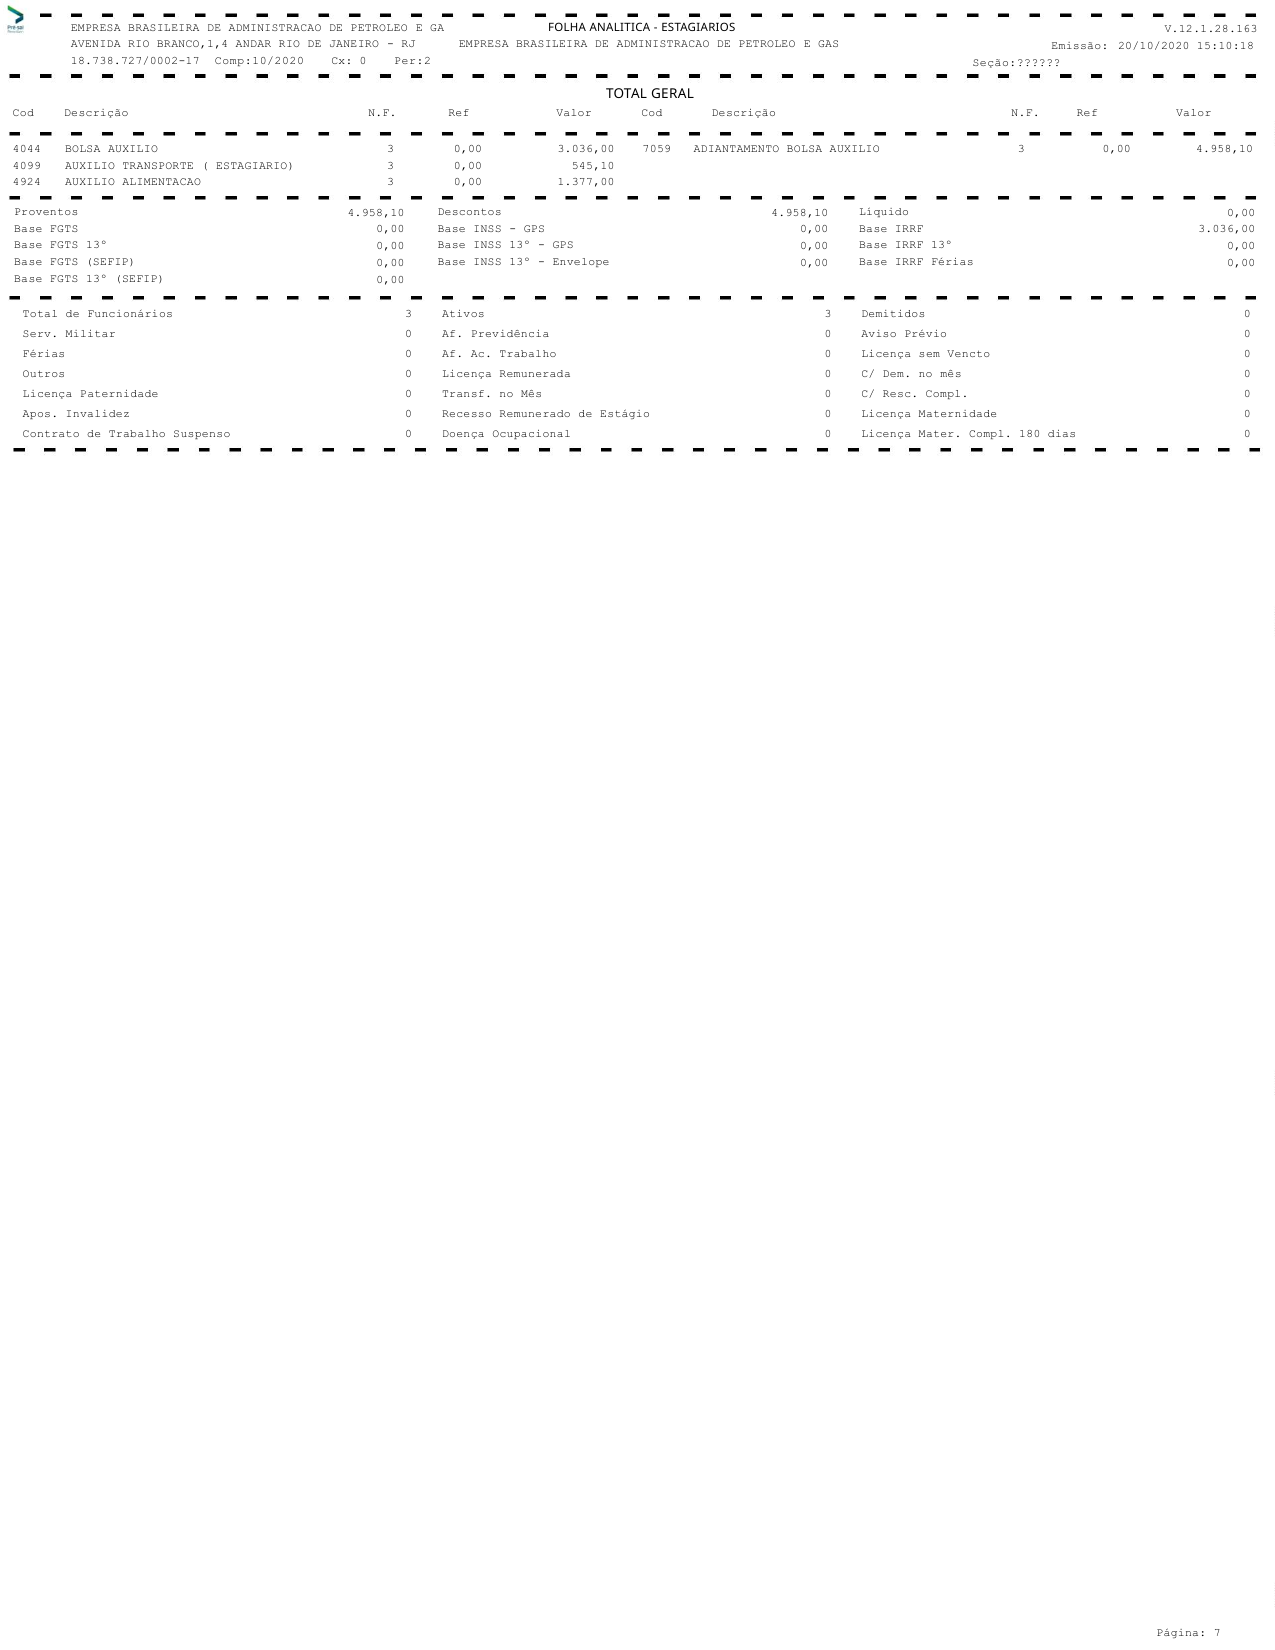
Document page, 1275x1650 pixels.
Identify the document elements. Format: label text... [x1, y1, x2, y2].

text 3.036,00 [557, 142, 632, 155]
text 0 [1244, 327, 1268, 341]
text Licença Mater. Compl. 180 dias [861, 427, 1102, 441]
text 0 [1244, 307, 1268, 321]
text C/ Resc. Compl. [861, 387, 1018, 401]
text Licença sem Vencto [861, 347, 1018, 361]
text N.F. [368, 106, 414, 119]
text 0 [405, 367, 429, 381]
text 0 [405, 427, 429, 441]
text Seção:?????? [972, 55, 1129, 69]
text 0 [824, 407, 849, 421]
text Af. Previdência [442, 327, 591, 341]
text Base INSS - GPS [437, 221, 562, 235]
text Base FGTS (SEFIP) [14, 255, 188, 268]
text Ref [448, 106, 499, 119]
text Página: 7 [1156, 1626, 1237, 1639]
text Transf. no Mês [442, 387, 591, 401]
text 3 [387, 158, 411, 172]
text Demitidos [861, 307, 943, 321]
text Descrição [64, 106, 146, 119]
text Af. Ac. Trabalho [442, 347, 591, 361]
text 0 [1244, 407, 1268, 421]
text 0,00 [453, 158, 499, 172]
text ADIANTAMENTO BOLSA AUXILIO [693, 142, 905, 155]
text Descrição [711, 106, 793, 119]
text TOTAL GERAL [606, 86, 719, 102]
text Licença Maternidade [861, 407, 1018, 421]
text Valor [556, 106, 609, 119]
text AUXILIO ALIMENTACAO [65, 175, 320, 188]
text Base INSS 13º - Envelope [437, 255, 635, 268]
text 0 [405, 387, 429, 401]
text 0 [405, 347, 429, 361]
text 0,00 [376, 256, 422, 269]
text 4 [12, 175, 19, 188]
text 0,00 [376, 272, 422, 286]
text 0 [824, 387, 849, 401]
text 0 [824, 367, 849, 381]
text Serv. Militar [22, 327, 196, 341]
text 0,00 [1227, 239, 1273, 252]
text Apos. Invalidez [22, 407, 256, 421]
text Total de Funcionários [22, 307, 196, 321]
text 0,00 [800, 239, 846, 252]
text 0 [1244, 427, 1268, 441]
text FOLHA ANALITICA - ESTAGIARIOS [548, 20, 781, 34]
text Cx: 0 [331, 53, 383, 67]
text 20/10/2020 15:10:18 [1118, 38, 1275, 52]
text 0 [824, 327, 849, 341]
text Proventos [14, 205, 96, 218]
text 0 [1244, 387, 1268, 401]
picture [0, 0, 1275, 1650]
text AUXILIO TRANSPORTE ( ESTAGIARIO) [65, 158, 320, 172]
text 0,00 [1227, 256, 1273, 269]
text Base IRRF [859, 221, 941, 235]
text Base IRRF Férias [859, 255, 991, 268]
text Cod [641, 106, 680, 119]
text 4 [12, 158, 19, 172]
text Base FGTS 13º (SEFIP) [14, 271, 188, 285]
text 3 [387, 175, 411, 188]
text Per:2 [394, 53, 448, 67]
text Ref [1076, 106, 1115, 119]
text 0,00 [453, 142, 499, 155]
text 4.958,10 [771, 205, 846, 219]
text 1 [71, 53, 78, 67]
text 924 [19, 175, 58, 188]
text N.F. [1011, 106, 1057, 119]
text 0 [824, 427, 849, 441]
text Licença Remunerada [442, 367, 591, 381]
text 4.958,10 [347, 205, 422, 219]
text 3 [1018, 142, 1057, 155]
text 0,00 [1227, 205, 1273, 219]
text 4.958,10 [1196, 142, 1270, 155]
text BOLSA AUXILIO [65, 142, 175, 155]
text Emissão: [1051, 38, 1118, 52]
text 3 [824, 307, 849, 321]
text Aviso Prévio [861, 327, 964, 341]
text 0 [405, 407, 429, 421]
text 3 [387, 142, 411, 155]
text AVENIDA RIO BRANCO,1,4 ANDAR RIO DE JANEIRO - RJ [71, 37, 458, 50]
text EMPRESA BRASILEIRA DE ADMINISTRACAO DE PETROLEO E GAS [458, 37, 864, 50]
text 0,00 [453, 175, 499, 188]
text 1.377,00 [557, 175, 632, 188]
text Licença Paternidade [22, 387, 256, 401]
text 0,00 [376, 239, 422, 252]
text 0,00 [800, 256, 846, 269]
text C/ Dem. no mês [861, 367, 1018, 381]
text Recesso Remunerado de Estágio [442, 407, 675, 421]
text Descontos [437, 205, 519, 218]
text V.12.1.28.163 [1164, 22, 1275, 35]
text Doença Ocupacional [442, 427, 675, 441]
text 099 [19, 158, 58, 172]
text 0,00 [800, 222, 846, 236]
text Valor [1176, 106, 1229, 119]
text Contrato de Trabalho Suspenso [22, 427, 256, 441]
text EMPRESA BRASILEIRA DE ADMINISTRACAO DE PETROLEO E GA [71, 20, 469, 34]
text 0 [1244, 347, 1268, 361]
text Base IRRF 13º [859, 238, 991, 252]
text 3 [405, 307, 429, 321]
text 8.738.727/0002-17 Comp:10/2020 [78, 53, 329, 67]
text Base INSS 13º - GPS [437, 238, 594, 252]
text 7059 [642, 142, 688, 155]
text 0,00 [376, 222, 422, 236]
text 044 [19, 142, 58, 155]
text Base FGTS [14, 221, 96, 235]
text Base FGTS 13º [14, 238, 188, 252]
text Líquido [859, 205, 926, 218]
text Outros [22, 367, 83, 381]
text 0 [1244, 367, 1268, 381]
text 0 [405, 327, 429, 341]
text 0,00 [1102, 142, 1148, 155]
text 3.036,00 [1198, 222, 1273, 236]
text Cod [12, 106, 51, 119]
text 0 [824, 347, 849, 361]
text Férias [22, 347, 83, 361]
text 4 [12, 142, 19, 155]
text 545,10 [572, 158, 632, 172]
text Ativos [442, 307, 502, 321]
